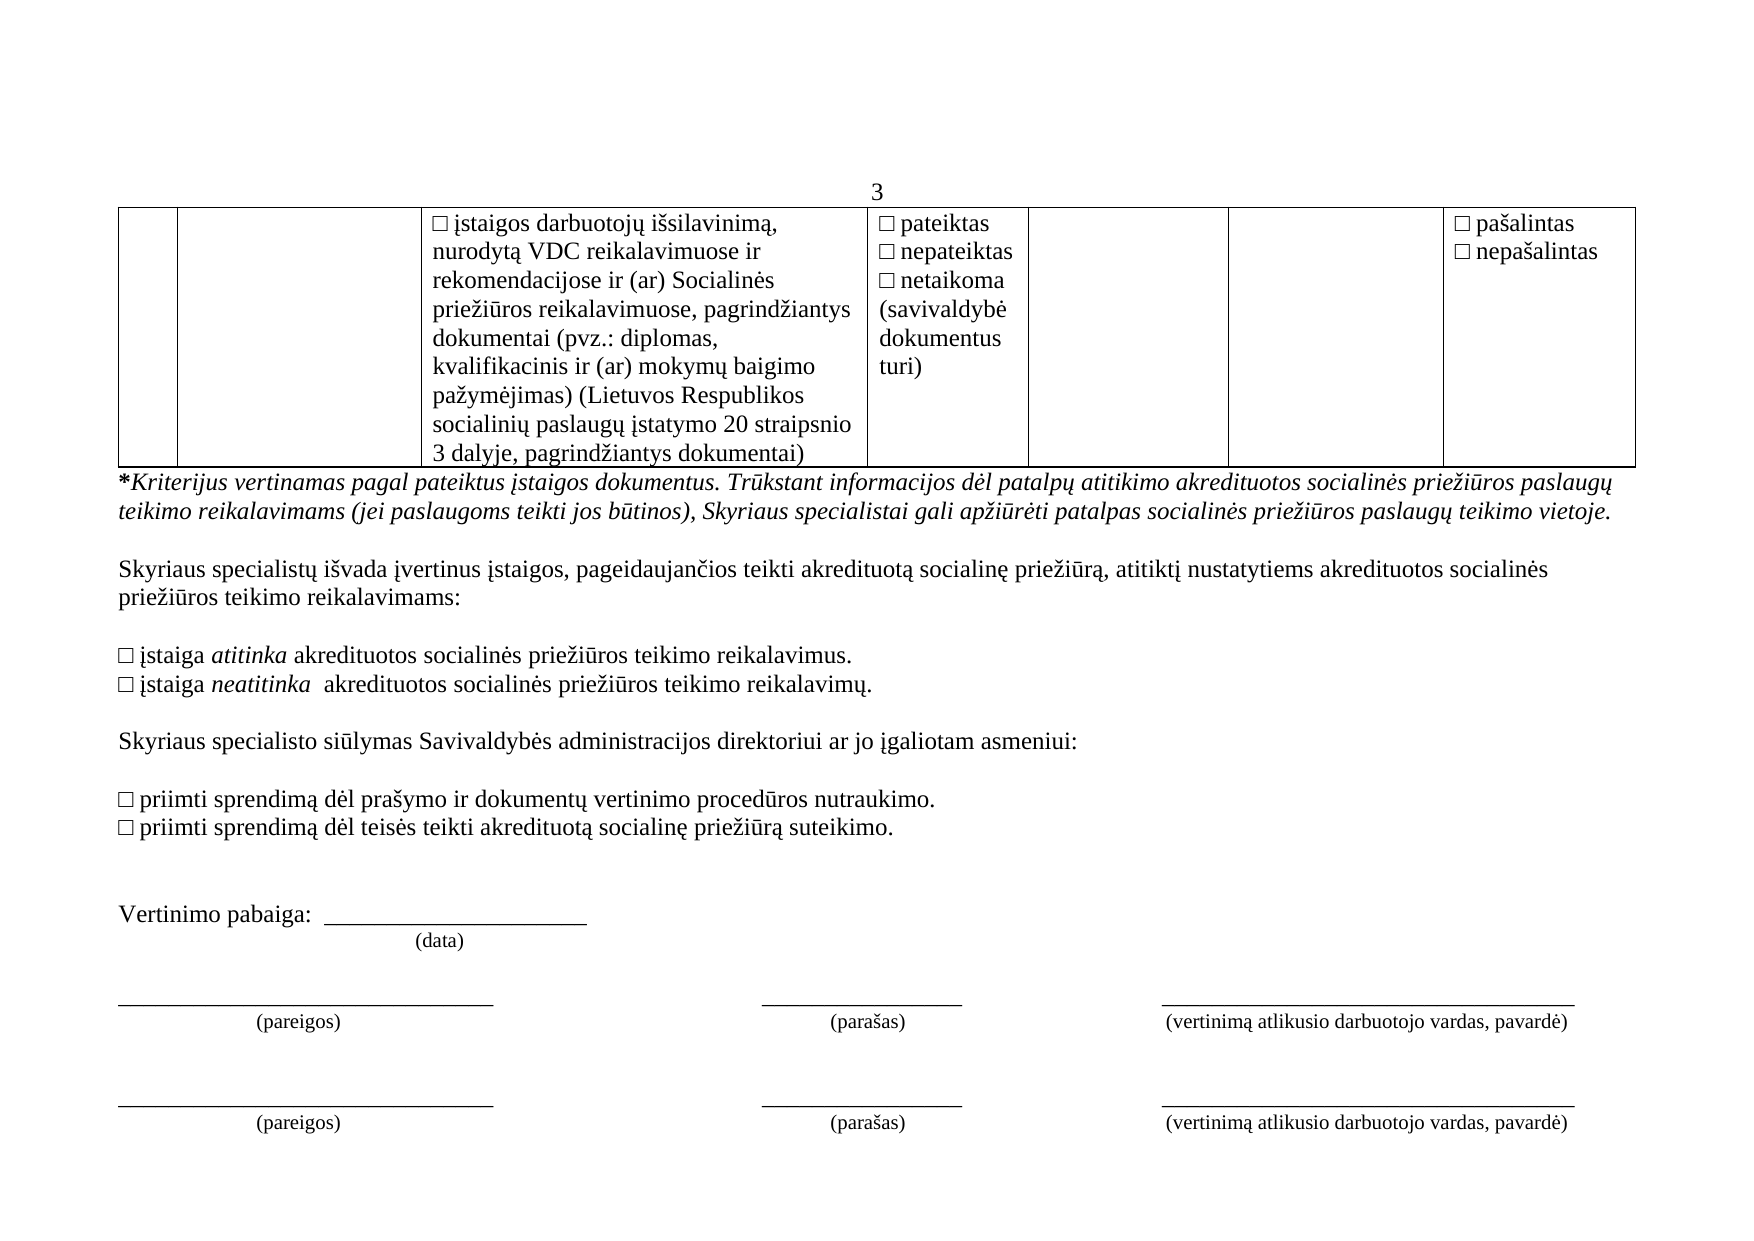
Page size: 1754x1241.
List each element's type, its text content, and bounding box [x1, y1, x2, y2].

table_cell [119, 208, 177, 466]
table_cell [1029, 208, 1228, 466]
table_cell □ įstaigos darbuotojų išsilavinimą, nurodytą VDC reikalavimuose ir rekomendacijose ir (ar) Socialinės priežiūros reikalavimuose, pagrindžiantys dokumentai (pvz.: diplomas, kvalifikacinis ir (ar) mokymų baigimo pažymėjimas) (Lietuvos Respublikos socialinių paslaugų įstatymo 20 straipsnio 3 dalyje, pagrindžiantys dokumentai) [422, 208, 867, 466]
text Vertinimo pabaiga: _____________________ [118, 899, 1636, 927]
text □ įstaiga neatitinka akredituotos socialinės priežiūros teikimo reikalavimų. [118, 669, 1636, 697]
text (data) [118, 927, 1636, 952]
text □ įstaiga atitinka akredituotos socialinės priežiūros teikimo reikalavimus. [118, 640, 1636, 669]
text □ priimti sprendimą dėl teisės teikti akredituotą socialinę priežiūrą suteikimo. [118, 812, 1636, 841]
text *Kriterijus vertinamas pagal pateiktus įstaigos dokumentus. Trūkstant informacijos dėl patalpų atitikimo akredituotos socialinės priežiūros paslaugų teikimo reikalavimams (jei paslaugoms teikti jos būtinos), Skyriaus specialistai gali apžiūrėti patalpas socialinės priežiūros paslaugų teikimo vietoje. [118, 468, 1636, 525]
table_cell □ pašalintas □ nepašalintas [1444, 208, 1635, 466]
text Skyriaus specialisto siūlymas Savivaldybės administracijos direktoriui ar jo įgaliotam asmeniui: [118, 726, 1636, 755]
text ______________________________ ________________ _________________________________ [118, 980, 1636, 1009]
text (pareigos) (parašas) (vertinimą atlikusio darbuotojo vardas, pavardė) [118, 1009, 1636, 1033]
table_cell [1229, 208, 1443, 466]
text (pareigos) (parašas) (vertinimą atlikusio darbuotojo vardas, pavardė) [118, 1110, 1636, 1134]
text □ priimti sprendimą dėl prašymo ir dokumentų vertinimo procedūros nutraukimo. [118, 784, 1636, 812]
table_cell [178, 208, 421, 466]
text ______________________________ ________________ _________________________________ [118, 1081, 1636, 1110]
table_cell □ pateiktas □ nepateiktas □ netaikoma (savivaldybė dokumentus turi) [868, 208, 1028, 466]
text Skyriaus specialistų išvada įvertinus įstaigos, pageidaujančios teikti akredituotą socialinę priežiūrą, atitiktį nustatytiems akredituotos socialinės priežiūros teikimo reikalavimams: [118, 554, 1636, 611]
